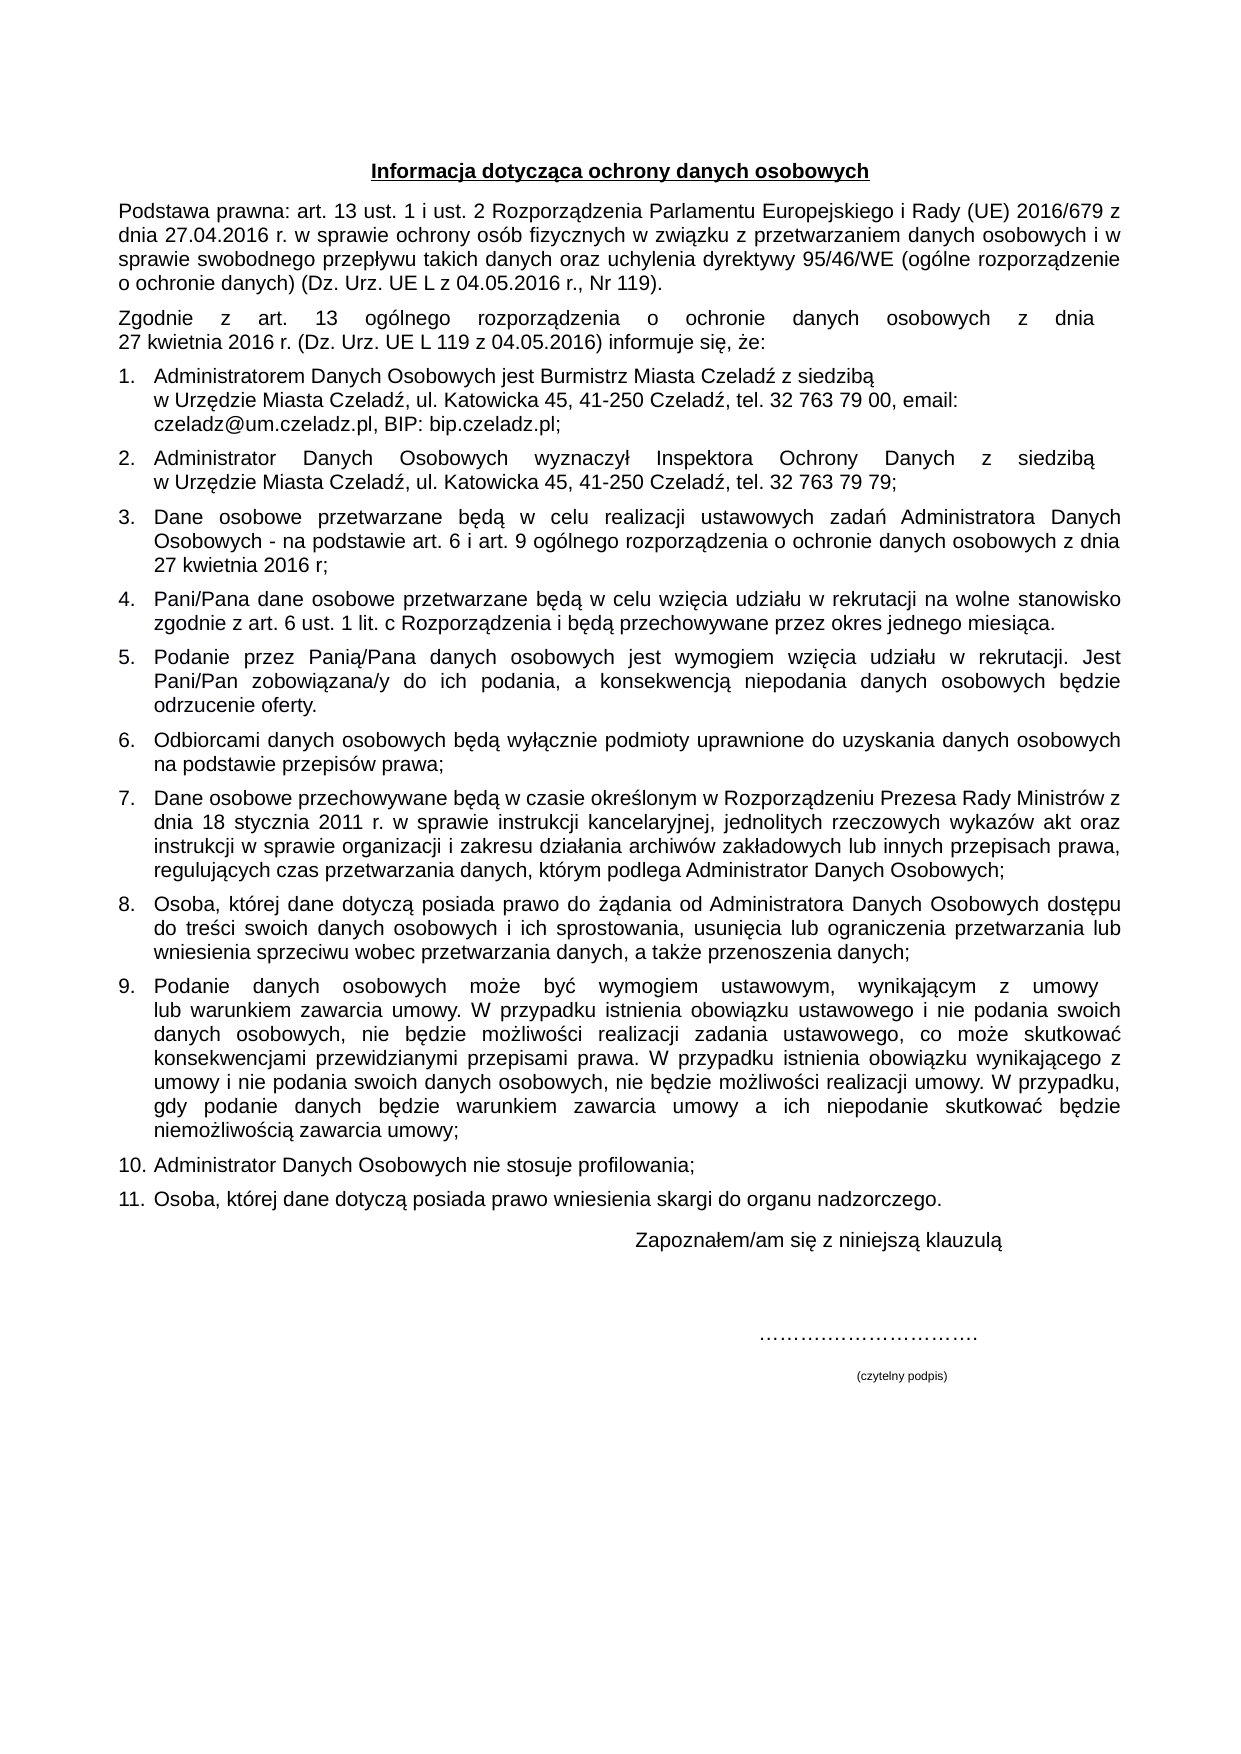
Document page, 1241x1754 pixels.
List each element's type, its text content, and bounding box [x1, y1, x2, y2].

text ……….…………………. (czytelny podpis) [118, 1321, 1122, 1393]
list Dane osobowe przechowywane będą w czasie określonym w Rozporządzeniu Prezesa Rady Ministrów z dnia 18 stycznia 2011 r. w sprawie instrukcji kancelaryjnej, jednolitych rzeczowych wykazów akt oraz instrukcji w sprawie organizacji i zakresu działania archiwów zakładowych lub innych przepisach prawa, regulujących czas przetwarzania danych, którym podlega Administrator Danych Osobowych; [118, 786, 1122, 882]
list Osoba, której dane dotyczą posiada prawo wniesienia skargi do organu nadzorczego. [118, 1187, 1122, 1211]
list Podanie przez Panią/Pana danych osobowych jest wymogiem wzięcia udziału w rekrutacji. Jest Pani/Pan zobowiązana/y do ich podania, a konsekwencją niepodania danych osobowych będzie odrzucenie oferty. [118, 645, 1122, 717]
list Pani/Pana dane osobowe przetwarzane będą w celu wzięcia udziału w rekrutacji na wolne stanowisko zgodnie z art. 6 ust. 1 lit. c Rozporządzenia i będą przechowywane przez okres jednego miesiąca. [118, 587, 1122, 635]
list Administrator Danych Osobowych nie stosuje profilowania; [118, 1152, 1122, 1176]
text Zgodnie z art. 13 ogólnego rozporządzenia o ochronie danych osobowych z dnia 27 kwietnia 2016 r. (Dz. Urz. UE L 119 z 04.05.2016) informuje się, że: [118, 306, 1122, 353]
text Podstawa prawna: art. 13 ust. 1 i ust. 2 Rozporządzenia Parlamentu Europejskiego i Rady (UE) 2016/679 z dnia 27.04.2016 r. w sprawie ochrony osób fizycznych w związku z przetwarzaniem danych osobowych i w sprawie swobodnego przepływu takich danych oraz uchylenia dyrektywy 95/46/WE (ogólne rozporządzenie o ochronie danych) (Dz. Urz. UE L z 04.05.2016 r., Nr 119). [118, 199, 1122, 295]
text Informacja dotycząca ochrony danych osobowych [118, 159, 1122, 183]
list Administrator Danych Osobowych wyznaczył Inspektora Ochrony Danych z siedzibą w Urzędzie Miasta Czeladź, ul. Katowicka 45, 41-250 Czeladź, tel. 32 763 79 79; [118, 446, 1122, 494]
list Administratorem Danych Osobowych jest Burmistrz Miasta Czeladź z siedzibą w Urzędzie Miasta Czeladź, ul. Katowicka 45, 41-250 Czeladź, tel. 32 763 79 00, email: czeladz@um.czeladz.pl, BIP: bip.czeladz.pl; [118, 364, 1122, 436]
text Zapoznałem/am się z niniejszą klauzulą [118, 1227, 1122, 1251]
list Dane osobowe przetwarzane będą w celu realizacji ustawowych zadań Administratora Danych Osobowych - na podstawie art. 6 i art. 9 ogólnego rozporządzenia o ochronie danych osobowych z dnia 27 kwietnia 2016 r; [118, 504, 1122, 576]
list Podanie danych osobowych może być wymogiem ustawowym, wynikającym z umowy lub warunkiem zawarcia umowy. W przypadku istnienia obowiązku ustawowego i nie podania swoich danych osobowych, nie będzie możliwości realizacji zadania ustawowego, co może skutkować konsekwencjami przewidzianymi przepisami prawa. W przypadku istnienia obowiązku wynikającego z umowy i nie podania swoich danych osobowych, nie będzie możliwości realizacji umowy. W przypadku, gdy podanie danych będzie warunkiem zawarcia umowy a ich niepodanie skutkować będzie niemożliwością zawarcia umowy; [118, 974, 1122, 1142]
list Odbiorcami danych osobowych będą wyłącznie podmioty uprawnione do uzyskania danych osobowych na podstawie przepisów prawa; [118, 727, 1122, 775]
list Osoba, której dane dotyczą posiada prawo do żądania od Administratora Danych Osobowych dostępu do treści swoich danych osobowych i ich sprostowania, usunięcia lub ograniczenia przetwarzania lub wniesienia sprzeciwu wobec przetwarzania danych, a także przenoszenia danych; [118, 892, 1122, 964]
